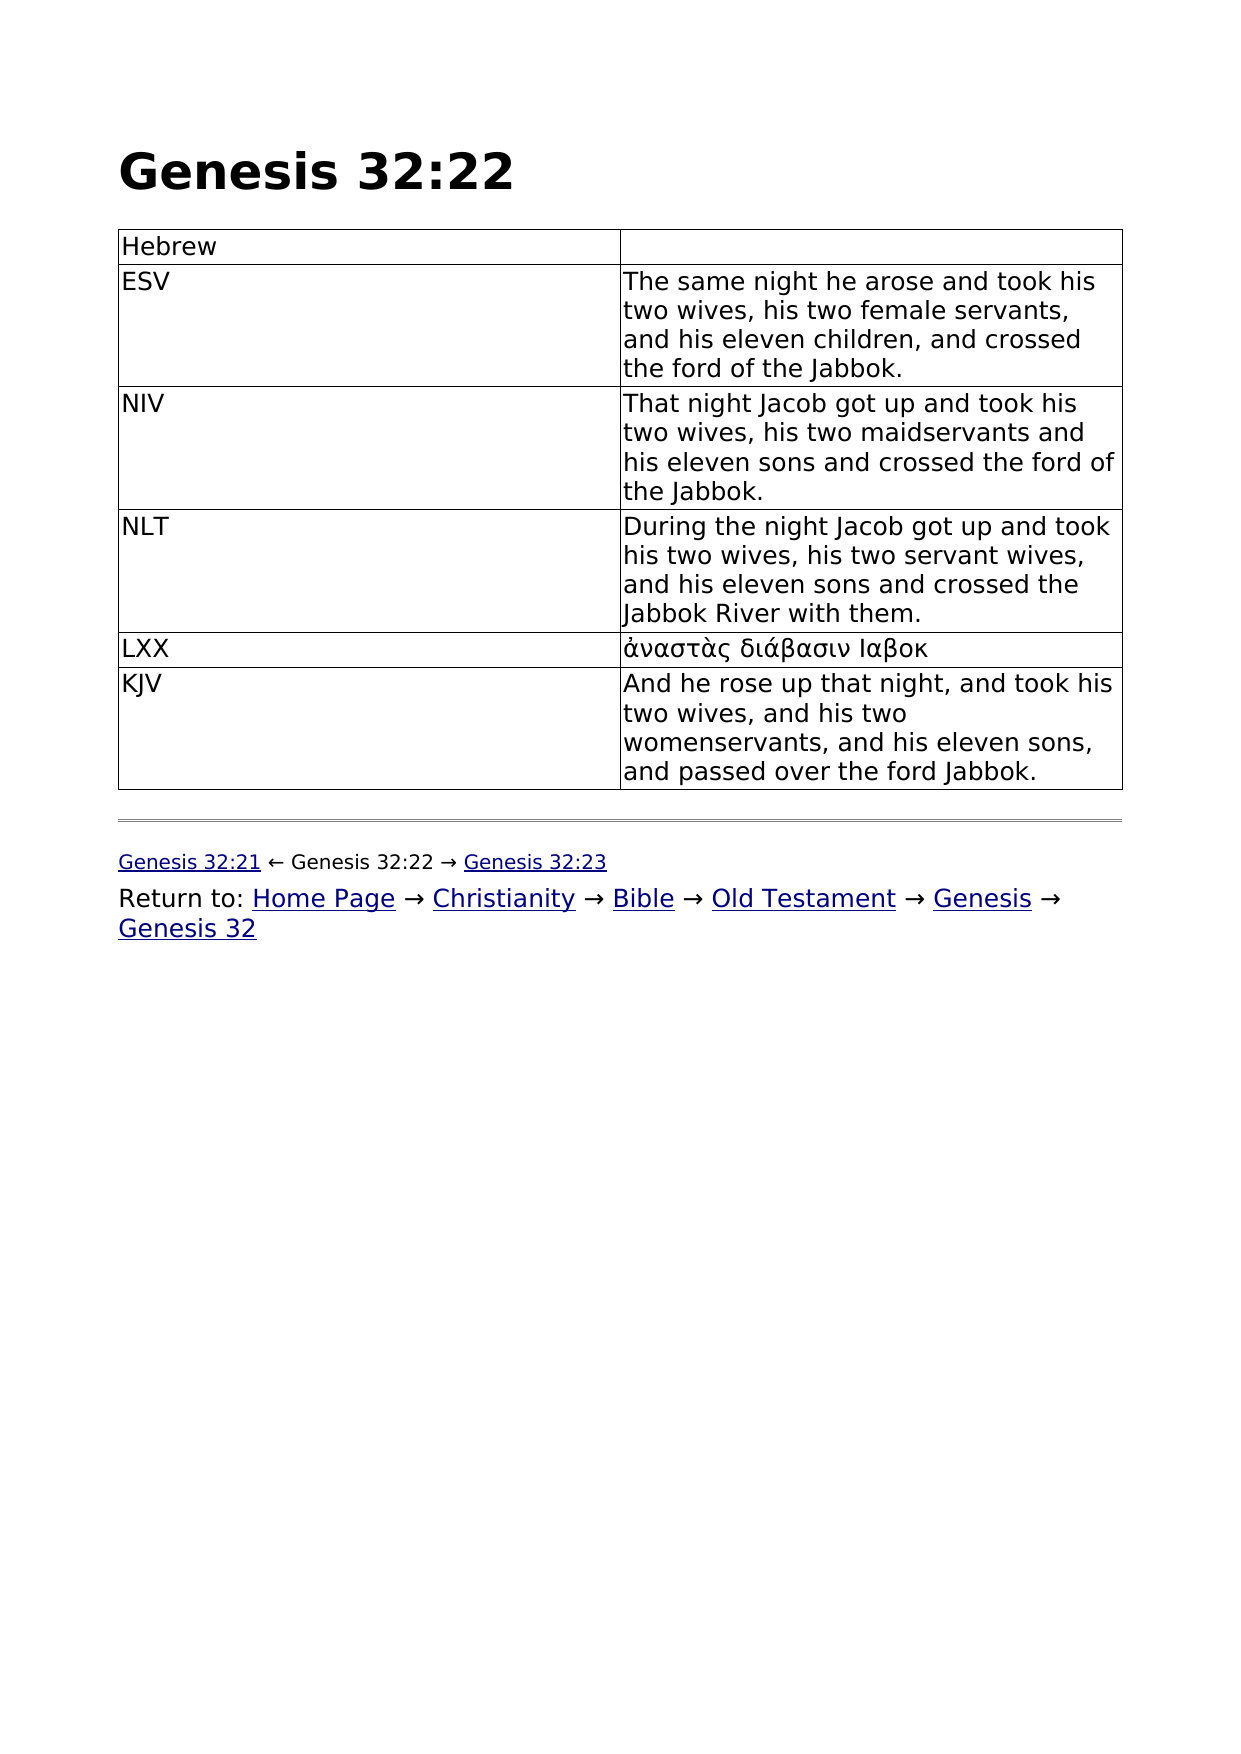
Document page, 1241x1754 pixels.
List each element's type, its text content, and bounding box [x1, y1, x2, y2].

subtitle Genesis 32:22 [118, 143, 1122, 201]
table_header [621, 230, 1122, 264]
table_cell ESV [119, 265, 620, 386]
table_cell LXX [119, 633, 620, 667]
table_cell The same night he arose and took his two wives, his two female servants, and his eleven children, and crossed the ford of the Jabbok. [621, 265, 1122, 386]
table_cell NIV [119, 387, 620, 509]
table_cell ἀναστὰς διάβασιν Ιαβοκ [621, 633, 1122, 667]
table_cell During the night Jacob got up and took his two wives, his two servant wives, and his eleven sons and crossed the Jabbok River with them. [621, 510, 1122, 632]
table_cell And he rose up that night, and took his two wives, and his two womenservants, and his eleven sons, and passed over the ford Jabbok. [621, 668, 1122, 789]
text Return to: Home Page → Christianity → Bible → Old Testament → Genesis → Genesis 32 [118, 884, 1122, 943]
table_cell KJV [119, 668, 620, 789]
table_header Hebrew [119, 230, 620, 264]
table_cell NLT [119, 510, 620, 632]
table_cell That night Jacob got up and took his two wives, his two maidservants and his eleven sons and crossed the ford of the Jabbok. [621, 387, 1122, 509]
text Genesis 32:21 ← Genesis 32:22 → Genesis 32:23 [118, 851, 1122, 884]
